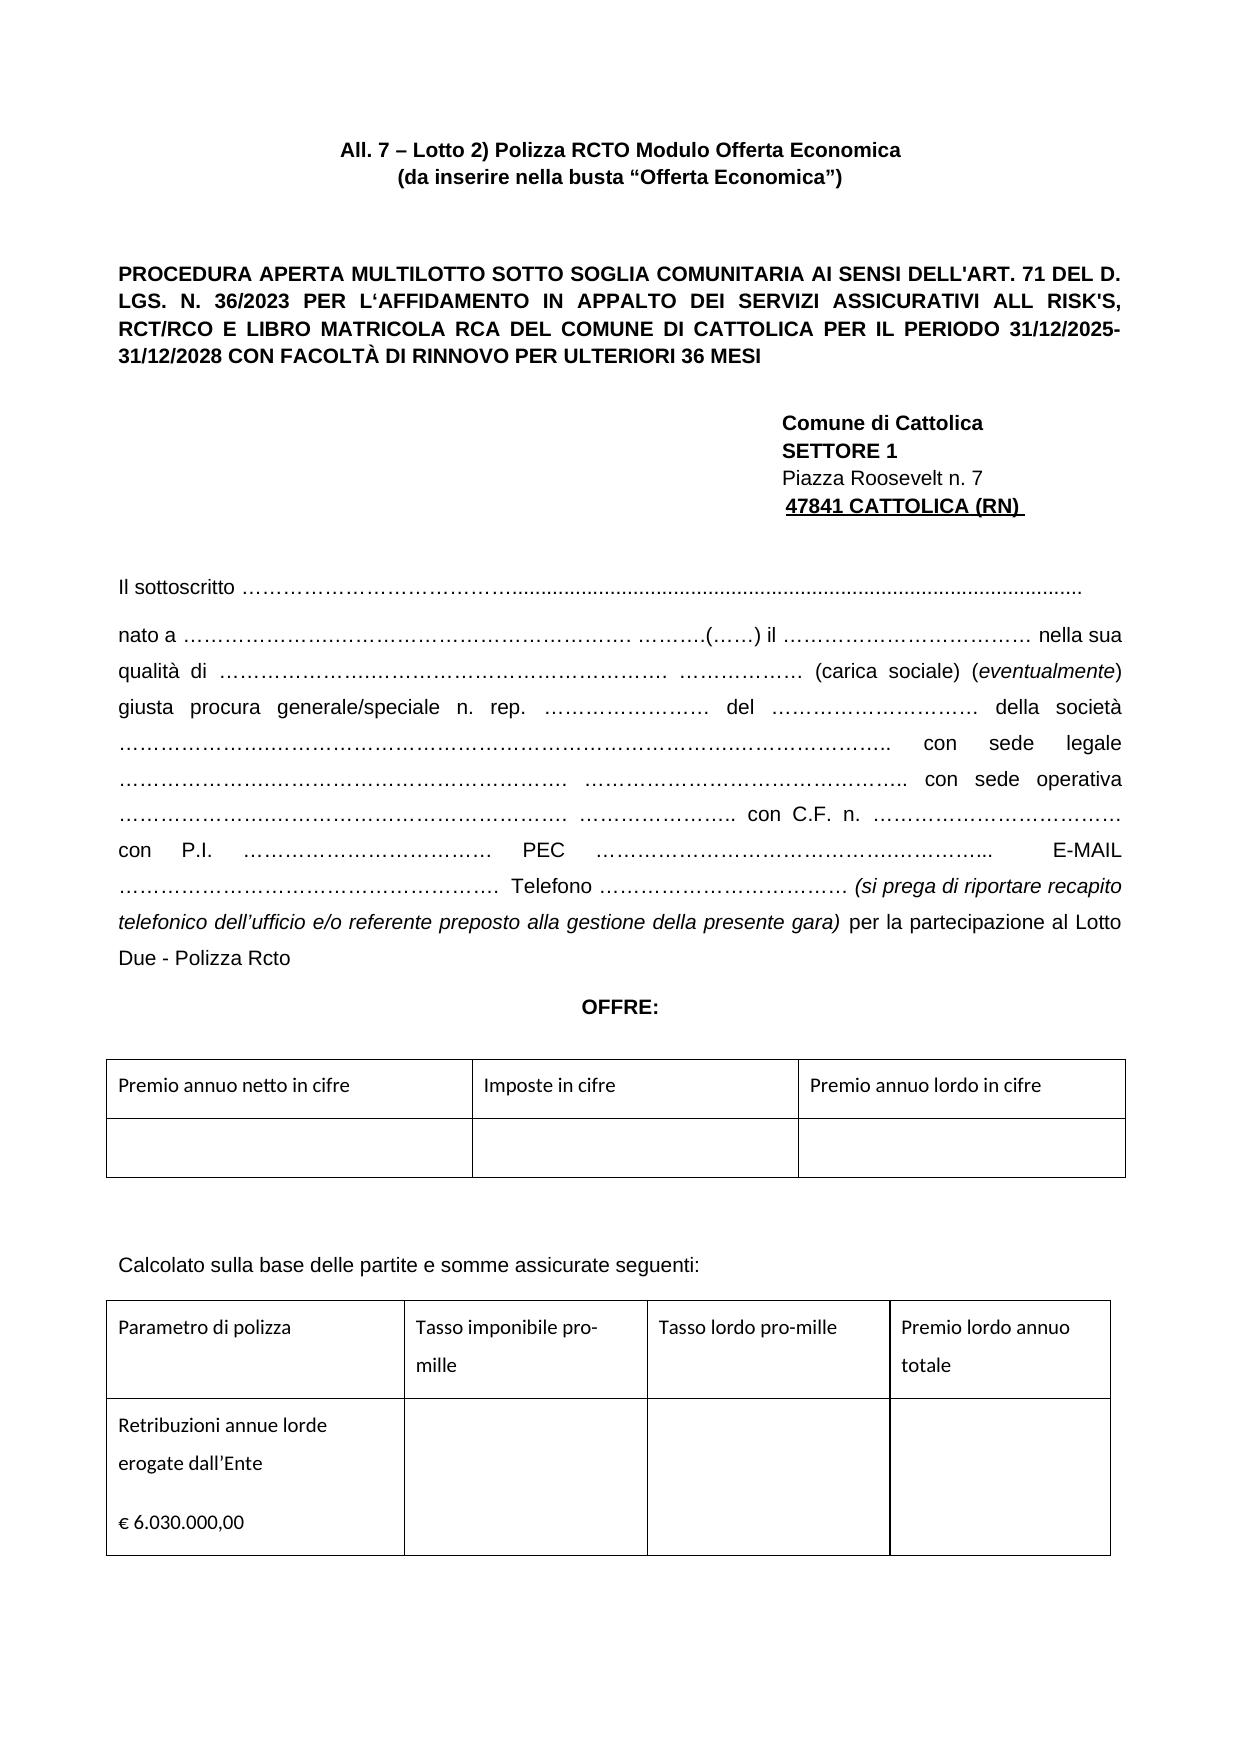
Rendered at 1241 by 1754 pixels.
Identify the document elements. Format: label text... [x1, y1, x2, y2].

text 47841 CATTOLICA (RN) [785, 493, 1122, 517]
table_cell [405, 1399, 647, 1555]
text nato a ………………….……………………………………. ……….(……) il ……………………………… nella sua qualità di ………………….……………………………………. ……………… (carica sociale) (eventualmente) giusta procura generale/speciale n. rep. …………………… del ………………………… della società ………………….………………………………………………………….………………….. con sede legale ………………….……………………………………. ……………………………………….. con sede operativa ………………….……………………………………. ………………….. con C.F. n. ……………………………… con P.I. ……………………………… PEC …………………………………….…………... E-MAIL ………………………………………………. Telefono ……………………………… (si prega di riportare recapito telefonico dell’ufficio e/o referente preposto alla gestione della presente gara) per la partecipazione al Lotto Due - Polizza Rcto [118, 623, 1122, 970]
subtitle OFFRE: [118, 994, 1122, 1018]
table_cell [107, 1119, 472, 1177]
table_header Premio annuo netto in cifre [107, 1060, 472, 1118]
table_cell [799, 1119, 1125, 1177]
table_cell Retribuzioni annue lorde erogate dall’Ente € 6.030.000,00 [107, 1399, 404, 1555]
table_cell [473, 1119, 798, 1177]
text Il sottoscritto …………………………………................................................................................................... [118, 575, 1122, 599]
table_cell [648, 1399, 889, 1555]
text Calcolato sulla base delle partite e somme assicurate seguenti: [118, 1253, 1122, 1277]
text PROCEDURA APERTA MULTILOTTO SOTTO SOGLIA COMUNITARIA AI SENSI DELL'ART. 71 DEL D. LGS. N. 36/2023 PER L‘AFFIDAMENTO IN APPALTO DEI SERVIZI ASSICURATIVI ALL RISK'S, RCT/RCO E LIBRO MATRICOLA RCA DEL COMUNE DI CATTOLICA PER IL PERIODO 31/12/2025-31/12/2028 CON FACOLTÀ DI RINNOVO PER ULTERIORI 36 MESI [118, 262, 1122, 368]
table_header Tasso lordo pro-mille [648, 1301, 889, 1398]
table_header Imposte in cifre [473, 1060, 798, 1118]
table_header Premio annuo lordo in cifre [799, 1060, 1125, 1118]
text Comune di Cattolica [782, 411, 1122, 435]
table_cell [891, 1399, 1110, 1555]
text (da inserire nella busta “Offerta Economica”) [118, 165, 1122, 189]
table_header Premio lordo annuo totale [891, 1301, 1110, 1398]
table_header Parametro di polizza [107, 1301, 404, 1398]
table_header Tasso imponibile pro-mille [405, 1301, 647, 1398]
text Piazza Roosevelt n. 7 [708, 466, 1122, 490]
text All. 7 – Lotto 2) Polizza RCTO Modulo Offerta Economica [118, 137, 1122, 161]
text SETTORE 1 [118, 438, 1122, 462]
